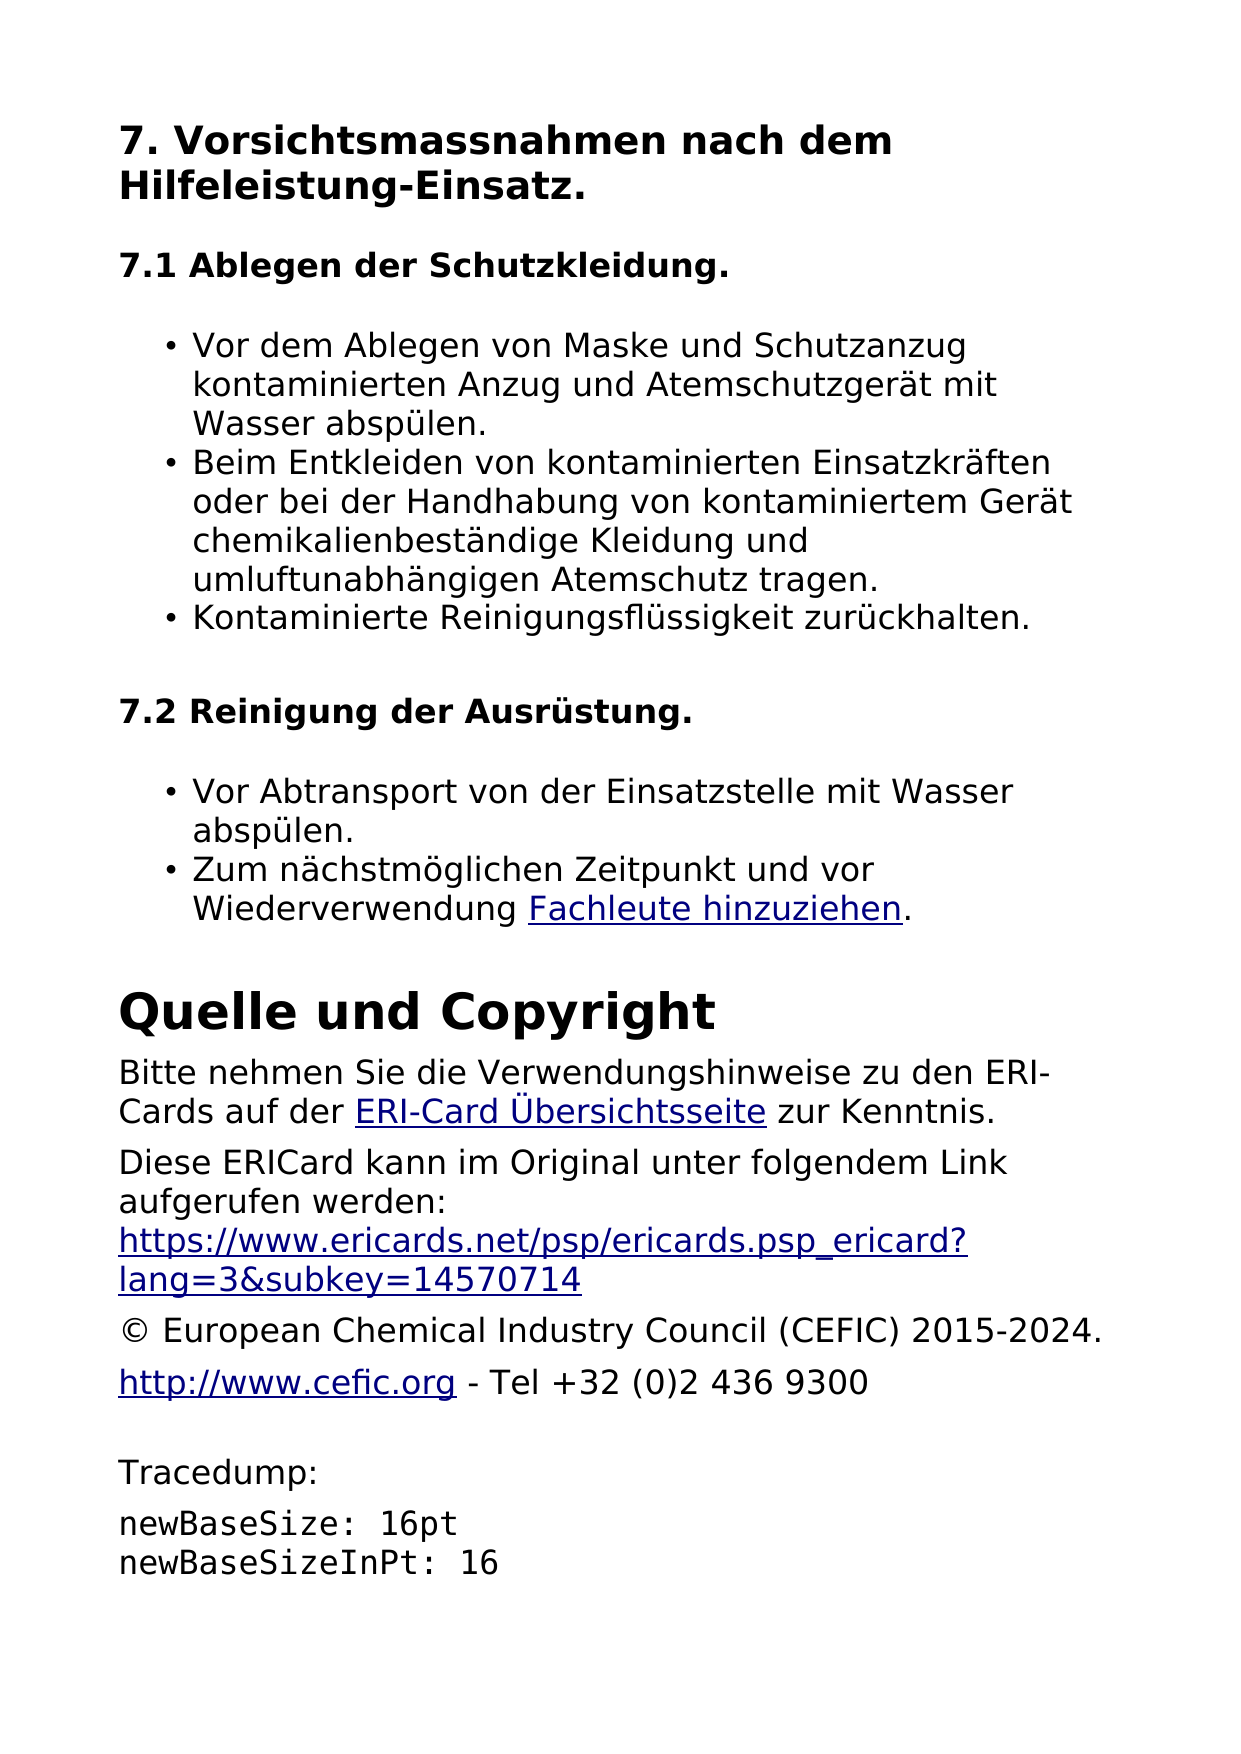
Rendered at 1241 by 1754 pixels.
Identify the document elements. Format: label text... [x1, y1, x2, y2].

subtitle 7.2 Reinigung der Ausrüstung. [118, 692, 1122, 731]
list Beim Entkleiden von kontaminierten Einsatzkräften oder bei der Handhabung von kontaminiertem Gerät chemikalienbeständige Kleidung und umluftunabhängigen Atemschutz tragen. [177, 443, 1122, 599]
list Kontaminierte Reinigungsflüssigkeit zurückhalten. [177, 599, 1122, 638]
list Vor dem Ablegen von Maske und Schutzanzug kontaminierten Anzug und Atemschutzgerät mit Wasser abspülen. [177, 327, 1122, 443]
text http://www.cefic.org - Tel +32 (0)2 436 9300 [118, 1363, 1122, 1402]
text © European Chemical Industry Council (CEFIC) 2015-2024. [118, 1312, 1122, 1351]
text newBaseSize: 16pt newBaseSizeInPt: 16 [118, 1505, 1122, 1582]
subtitle Quelle und Copyright [118, 983, 1122, 1041]
subtitle 7. Vorsichtsmassnahmen nach dem Hilfeleistung-Einsatz. [118, 118, 1122, 208]
list Zum nächstmöglichen Zeitpunkt und vor Wiederverwendung Fachleute hinzuziehen. [177, 851, 1122, 928]
text Diese ERICard kann im Original unter folgendem Link aufgerufen werden: https://www.ericards.net/psp/ericards.psp_ericard?lang=3&subkey=14570714 [118, 1144, 1122, 1299]
subtitle 7.1 Ablegen der Schutzkleidung. [118, 246, 1122, 285]
text Bitte nehmen Sie die Verwendungshinweise zu den ERI-Cards auf der ERI-Card Übersichtsseite zur Kenntnis. [118, 1054, 1122, 1131]
list Vor Abtransport von der Einsatzstelle mit Wasser abspülen. [177, 773, 1122, 851]
text Tracedump: [118, 1414, 1122, 1492]
